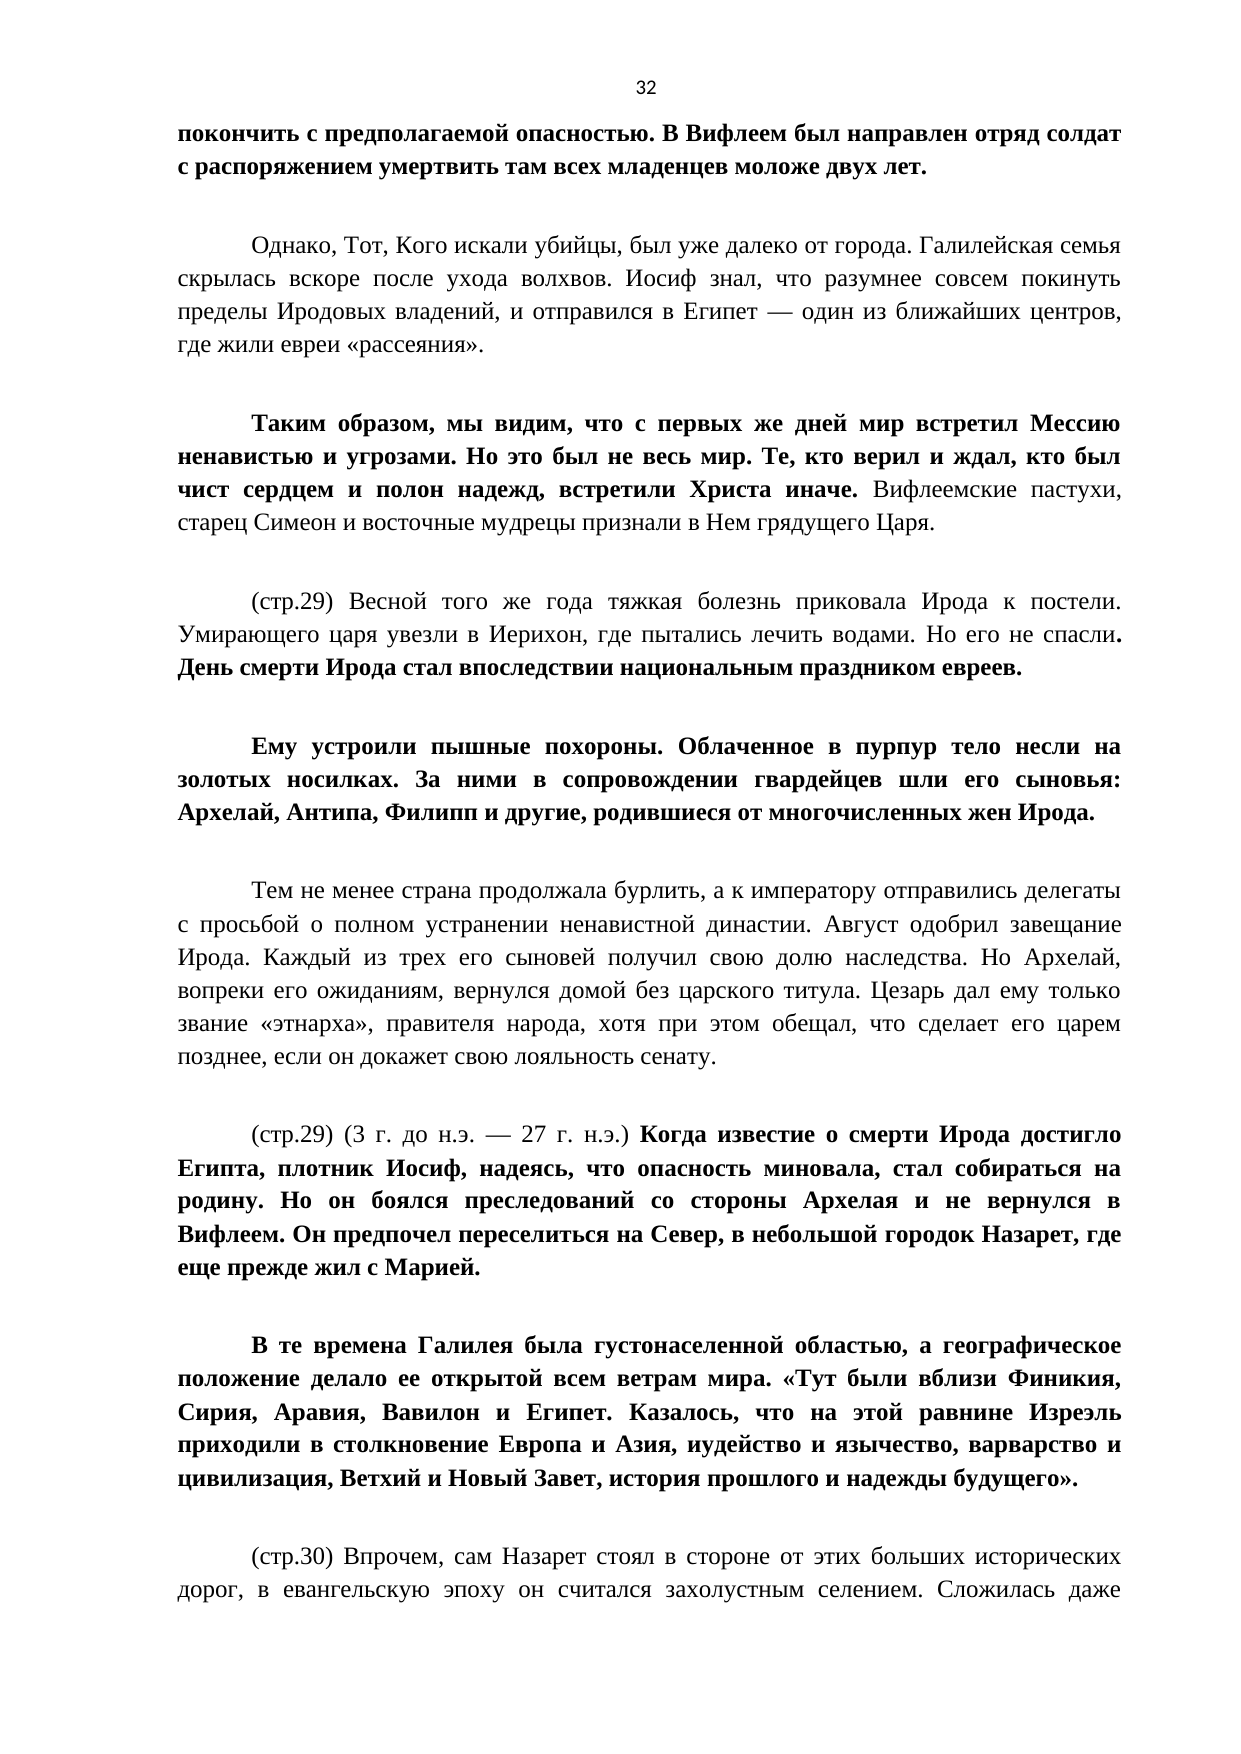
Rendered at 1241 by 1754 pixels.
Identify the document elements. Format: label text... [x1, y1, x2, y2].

text Таким образом, мы видим, что с первых же дней мир встретил Мессию ненавистью и угрозами. Но это был не весь мир. Те, кто верил и ждал, кто был чист сердцем и полон надежд, встретили Христа иначе. Вифлеемские пастухи, старец Симеон и восточные мудрецы признали в Нем грядущего Царя. [177, 408, 1122, 536]
text Тем не менее страна продолжала бурлить, а к императору отправились делегаты с просьбой о полном устранении ненавистной династии. Август одобрил завещание Ирода. Каждый из трех его сыновей получил свою долю наследства. Но Архелай, вопреки его ожиданиям, вернулся домой без царского титула. Цезарь дал ему только звание «этнарха», правителя народа, хотя при этом обещал, что сделает его царем позднее, если он докажет свою лояльность сенату. [177, 876, 1122, 1069]
text В те времена Галилея была густонаселенной областью, а географическое положение делало ее открытой всем ветрам мира. «Тут были вблизи Финикия, Сирия, Аравия, Вавилон и Египет. Казалось, что на этой равнине Изреэль приходили в столкновение Европа и Азия, иудейство и язычество, варварство и цивилизация, Ветхий и Новый Завет, история прошлого и надежды будущего». [177, 1331, 1122, 1491]
text Ему устроили пышные похороны. Облаченное в пурпур тело несли на золотых носилках. За ними в сопровождении гвардейцев шли его сыновья: Архелай, Антипа, Филипп и другие, родившиеся от многочисленных жен Ирода. [177, 731, 1122, 826]
text (стр.29) Весной того же года тяжкая болезнь приковала Ирода к постели. Умирающего царя увезли в Иерихон, где пытались лечить водами. Но его не спасли. День смерти Ирода стал впоследствии национальным праздником евреев. [177, 586, 1122, 681]
text (стр.29) (3 г. до н.э. — 27 г. н.э.) Когда известие о смерти Ирода достигло Египта, плотник Иосиф, надеясь, что опасность миновала, стал собираться на родину. Но он боялся преследований со стороны Архелая и не вернулся в Вифлеем. Он предпочел переселиться на Север, в небольшой городок Назарет, где еще прежде жил с Марией. [177, 1119, 1122, 1280]
text покончить с предполагаемой опасностью. В Вифлеем был направлен отряд солдат с распоряжением умертвить там всех младенцев моложе двух лет. [177, 118, 1122, 180]
text (стр.30) Впрочем, сам Назарет стоял в стороне от этих больших исторических дорог, в евангельскую эпоху он считался захолустным селением. Сложилась даже [177, 1541, 1122, 1603]
text Однако, Тот, Кого искали убийцы, был уже далеко от города. Галилейская семья скрылась вскоре после ухода волхвов. Иосиф знал, что разумнее совсем покинуть пределы Иродовых владений, и отправился в Египет — один из ближайших центров, где жили евреи «рассеяния». [177, 230, 1122, 358]
